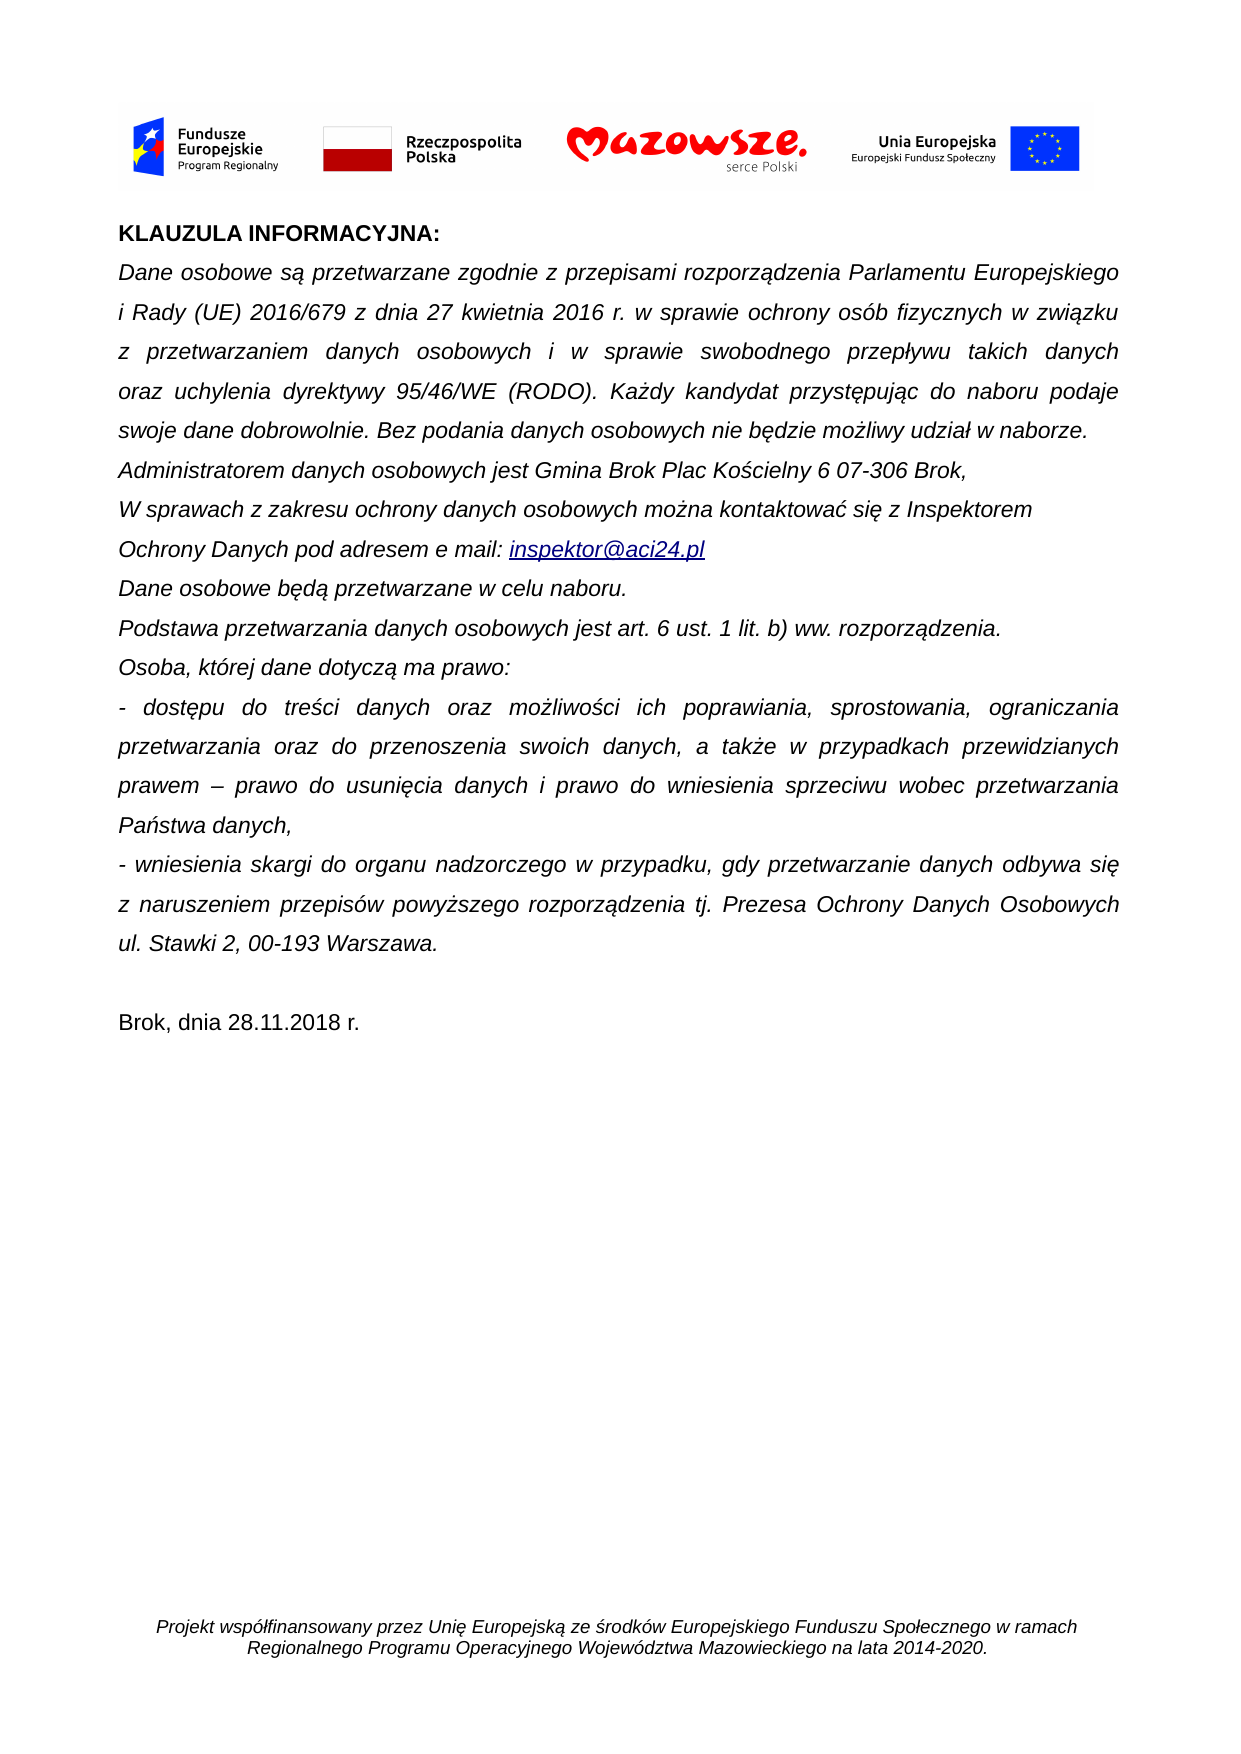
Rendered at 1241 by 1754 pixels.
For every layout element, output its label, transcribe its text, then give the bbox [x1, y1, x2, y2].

text W sprawach z zakresu ochrony danych osobowych można kontaktować się z Inspektorem Ochrony Danych pod adresem e mail: inspektor@aci24.pl [118, 496, 1122, 562]
text Administratorem danych osobowych jest Gmina Brok Plac Kościelny 6 07-306 Brok, [118, 457, 1122, 483]
text Brok, dnia 28.11.2018 r. [118, 1009, 1122, 1036]
text - wniesienia skargi do organu nadzorczego w przypadku, gdy przetwarzanie danych odbywa się z naruszeniem przepisów powyższego rozporządzenia tj. Prezesa Ochrony Danych Osobowych ul. Stawki 2, 00-193 Warszawa. [118, 851, 1122, 957]
text - dostępu do treści danych oraz możliwości ich poprawiania, sprostowania, ograniczania przetwarzania oraz do przenoszenia swoich danych, a także w przypadkach przewidzianych prawem – prawo do usunięcia danych i prawo do wniesienia sprzeciwu wobec przetwarzania Państwa danych, [118, 693, 1122, 838]
text Osoba, której dane dotyczą ma prawo: [118, 654, 1122, 680]
text Dane osobowe będą przetwarzane w celu naboru. [118, 575, 1122, 601]
text Podstawa przetwarzania danych osobowych jest art. 6 ust. 1 lit. b) ww. rozporządzenia. [118, 614, 1122, 641]
text KLAUZULA INFORMACYJNA: [118, 220, 1122, 246]
text Dane osobowe są przetwarzane zgodnie z przepisami rozporządzenia Parlamentu Europejskiego i Rady (UE) 2016/679 z dnia 27 kwietnia 2016 r. w sprawie ochrony osób fizycznych w związku z przetwarzaniem danych osobowych i w sprawie swobodnego przepływu takich danych oraz uchylenia dyrektywy 95/46/WE (RODO). Każdy kandydat przystępując do naboru podaje swoje dane dobrowolnie. Bez podania danych osobowych nie będzie możliwy udział w naborze. [118, 259, 1122, 443]
